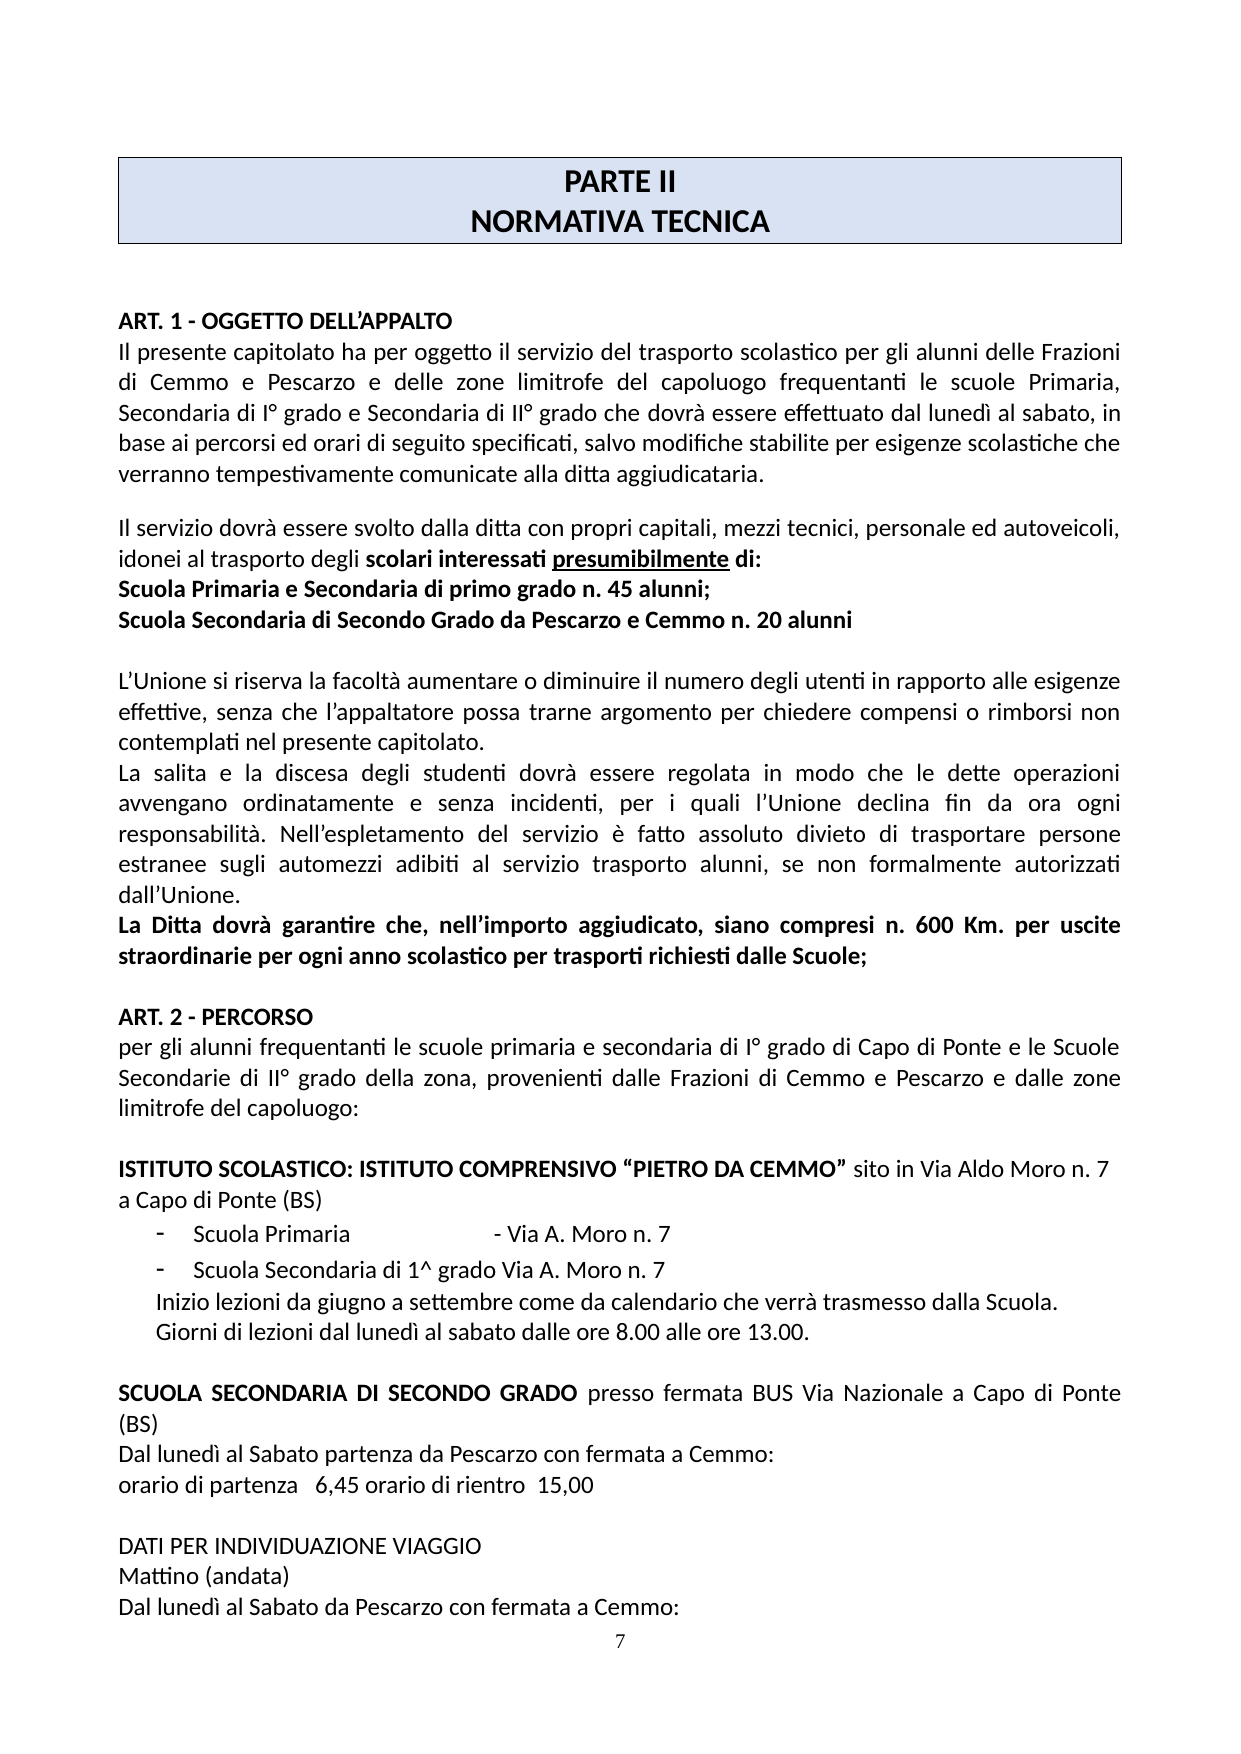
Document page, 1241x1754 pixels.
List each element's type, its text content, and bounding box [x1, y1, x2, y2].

text PARTE II [119, 158, 1121, 197]
list Scuola Secondaria di 1^ grado Via A. Moro n. 7 [156, 1250, 1122, 1286]
text per gli alunni frequentanti le scuole primaria e secondaria di I° grado di Capo di Ponte e le Scuole Secondarie di II° grado della zona, provenienti dalle Frazioni di Cemmo e Pescarzo e dalle zone limitrofe del capoluogo: [118, 1031, 1122, 1123]
text Mattino (andata) [118, 1560, 1122, 1591]
text DATI PER INDIVIDUAZIONE VIAGGIO [118, 1530, 1122, 1560]
list Scuola Primaria - Via A. Moro n. 7 [156, 1214, 1122, 1250]
text La Ditta dovrà garantire che, nell’importo aggiudicato, siano compresi n. 600 Km. per uscite straordinarie per ogni anno scolastico per trasporti richiesti dalle Scuole; [118, 909, 1122, 970]
text Il servizio dovrà essere svolto dalla ditta con propri capitali, mezzi tecnici, personale ed autoveicoli, idonei al trasporto degli scolari interessati presumibilmente di: [118, 512, 1122, 573]
text Inizio lezioni da giugno a settembre come da calendario che verrà trasmesso dalla Scuola. [156, 1286, 1122, 1316]
text Dal lunedì al Sabato da Pescarzo con fermata a Cemmo: [118, 1591, 1122, 1621]
text orario di partenza 6,45 orario di rientro 15,00 [118, 1469, 1122, 1499]
text Giorni di lezioni dal lunedì al sabato dalle ore 8.00 alle ore 13.00. [156, 1316, 1122, 1347]
text Scuola Primaria e Secondaria di primo grado n. 45 alunni; [118, 573, 1122, 604]
text ISTITUTO SCOLASTICO: ISTITUTO COMPRENSIVO “PIETRO DA CEMMO” sito in Via Aldo Moro n. 7 a Capo di Ponte (BS) [118, 1153, 1122, 1214]
text L’Unione si riserva la facoltà aumentare o diminuire il numero degli utenti in rapporto alle esigenze effettive, senza che l’appaltatore possa trarne argomento per chiedere compensi o rimborsi non contemplati nel presente capitolato. [118, 665, 1122, 757]
subtitle ART. 1 - OGGETTO DELL’APPALTO [118, 305, 1122, 336]
text Dal lunedì al Sabato partenza da Pescarzo con fermata a Cemmo: [118, 1438, 1122, 1469]
text Il presente capitolato ha per oggetto il servizio del trasporto scolastico per gli alunni delle Frazioni di Cemmo e Pescarzo e delle zone limitrofe del capoluogo frequentanti le scuole Primaria, Secondaria di I° grado e Secondaria di II° grado che dovrà essere effettuato dal lunedì al sabato, in base ai percorsi ed orari di seguito specificati, salvo modifiche stabilite per esigenze scolastiche che verranno tempestivamente comunicate alla ditta aggiudicataria. [118, 336, 1122, 488]
text SCUOLA SECONDARIA DI SECONDO GRADO presso fermata BUS Via Nazionale a Capo di Ponte (BS) [118, 1377, 1122, 1438]
text Scuola Secondaria di Secondo Grado da Pescarzo e Cemmo n. 20 alunni [118, 604, 1122, 634]
text NORMATIVA TECNICA [119, 197, 1121, 243]
text La salita e la discesa degli studenti dovrà essere regolata in modo che le dette operazioni avvengano ordinatamente e senza incidenti, per i quali l’Unione declina fin da ora ogni responsabilità. Nell’espletamento del servizio è fatto assoluto divieto di trasportare persone estranee sugli automezzi adibiti al servizio trasporto alunni, se non formalmente autorizzati dall’Unione. [118, 757, 1122, 909]
text ART. 2 - PERCORSO [118, 1001, 1122, 1031]
